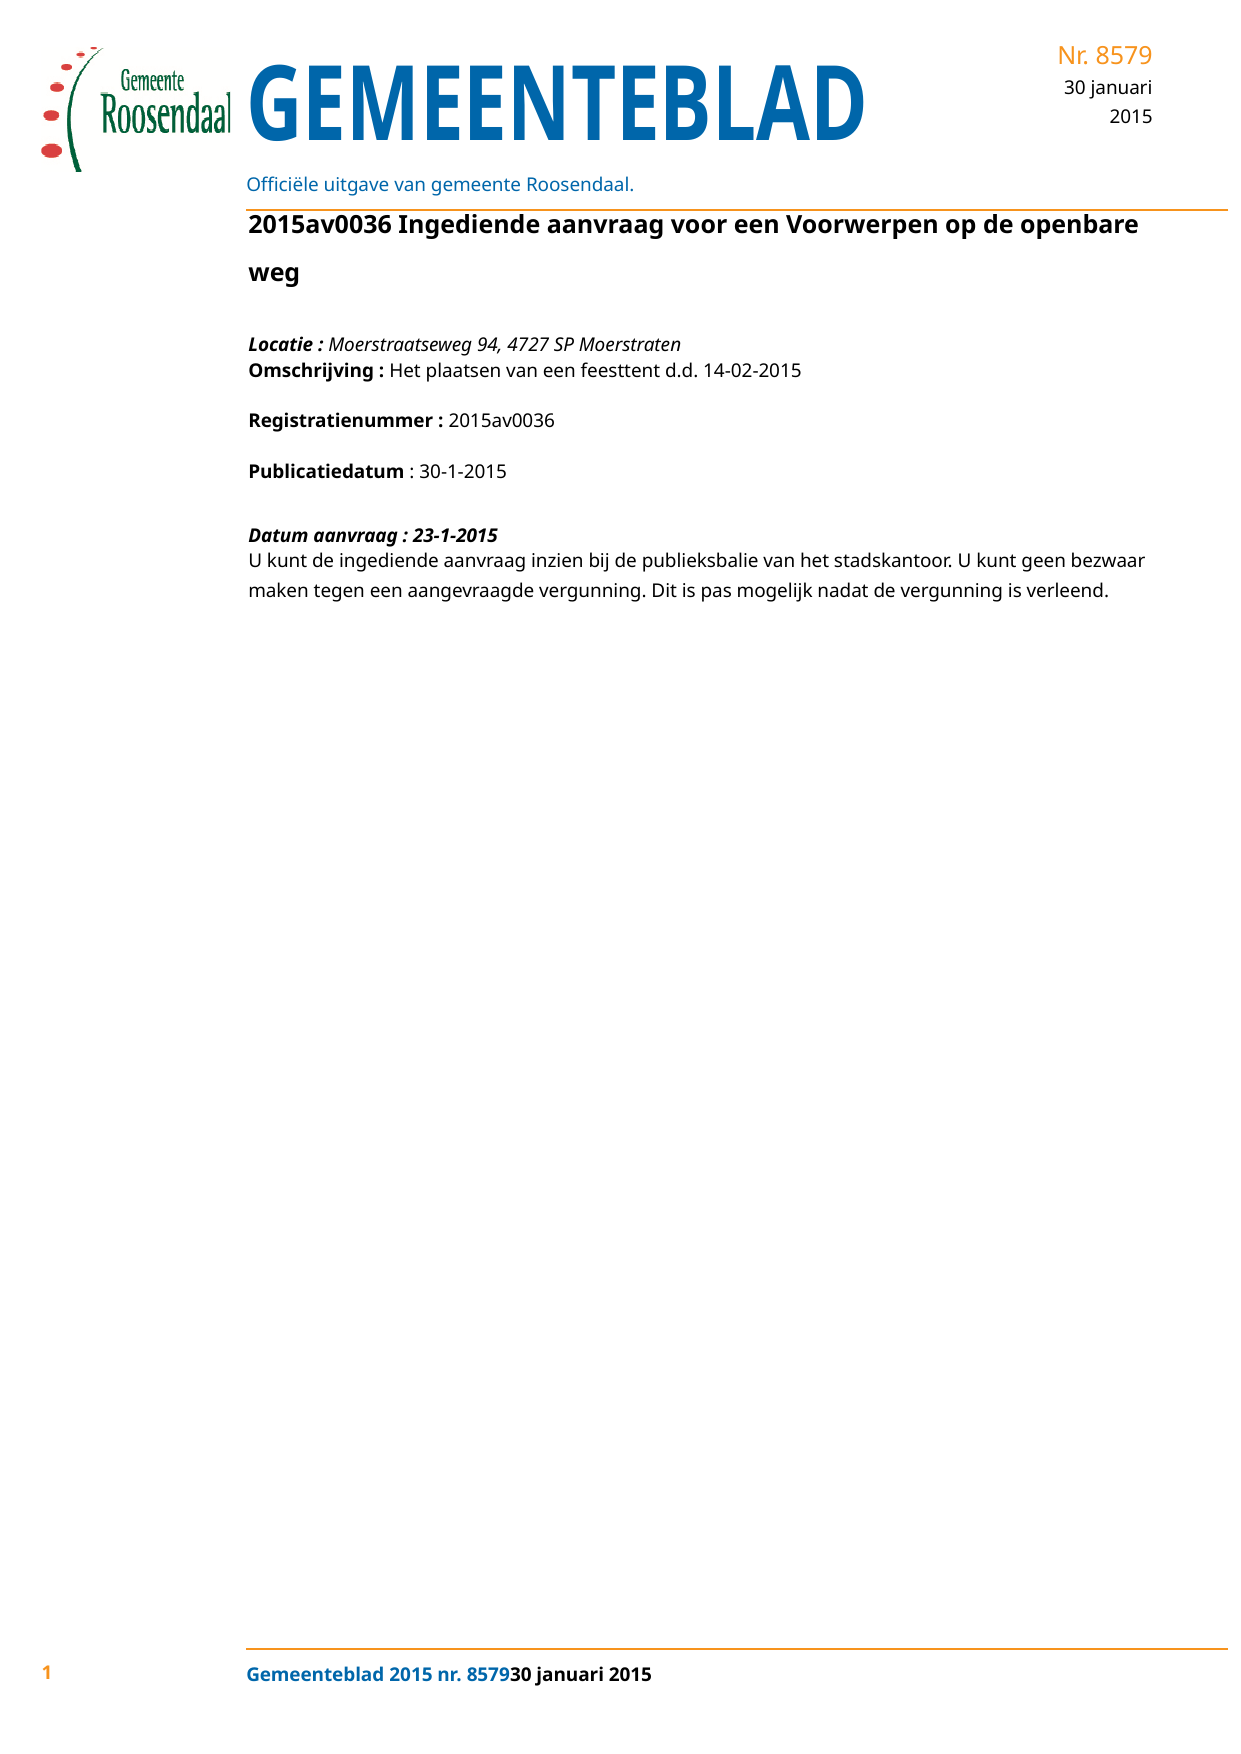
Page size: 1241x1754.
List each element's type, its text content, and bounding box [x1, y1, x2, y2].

picture [41, 47, 231, 172]
text U kunt de ingediende aanvraag inzien bij de publieksbalie van het stadskantoor. U kunt geen bezwaar maken tegen een aangevraagde vergunning. Dit is pas mogelijk nadat de vergunning is verleend. [248, 548, 1152, 603]
text Locatie : Moerstraatseweg 94, 4727 SP Moerstraten [248, 331, 1152, 357]
text Publicatiedatum : 30-1-2015 [248, 458, 1152, 484]
text Datum aanvraag : 23-1-2015 [248, 522, 1152, 548]
text Omschrijving : Het plaatsen van een feesttent d.d. 14-02-2015 [248, 357, 1152, 383]
text 2015av0036 Ingediende aanvraag voor een Voorwerpen op de openbare weg [248, 211, 1152, 288]
text Registratienummer : 2015av0036 [248, 408, 1152, 433]
